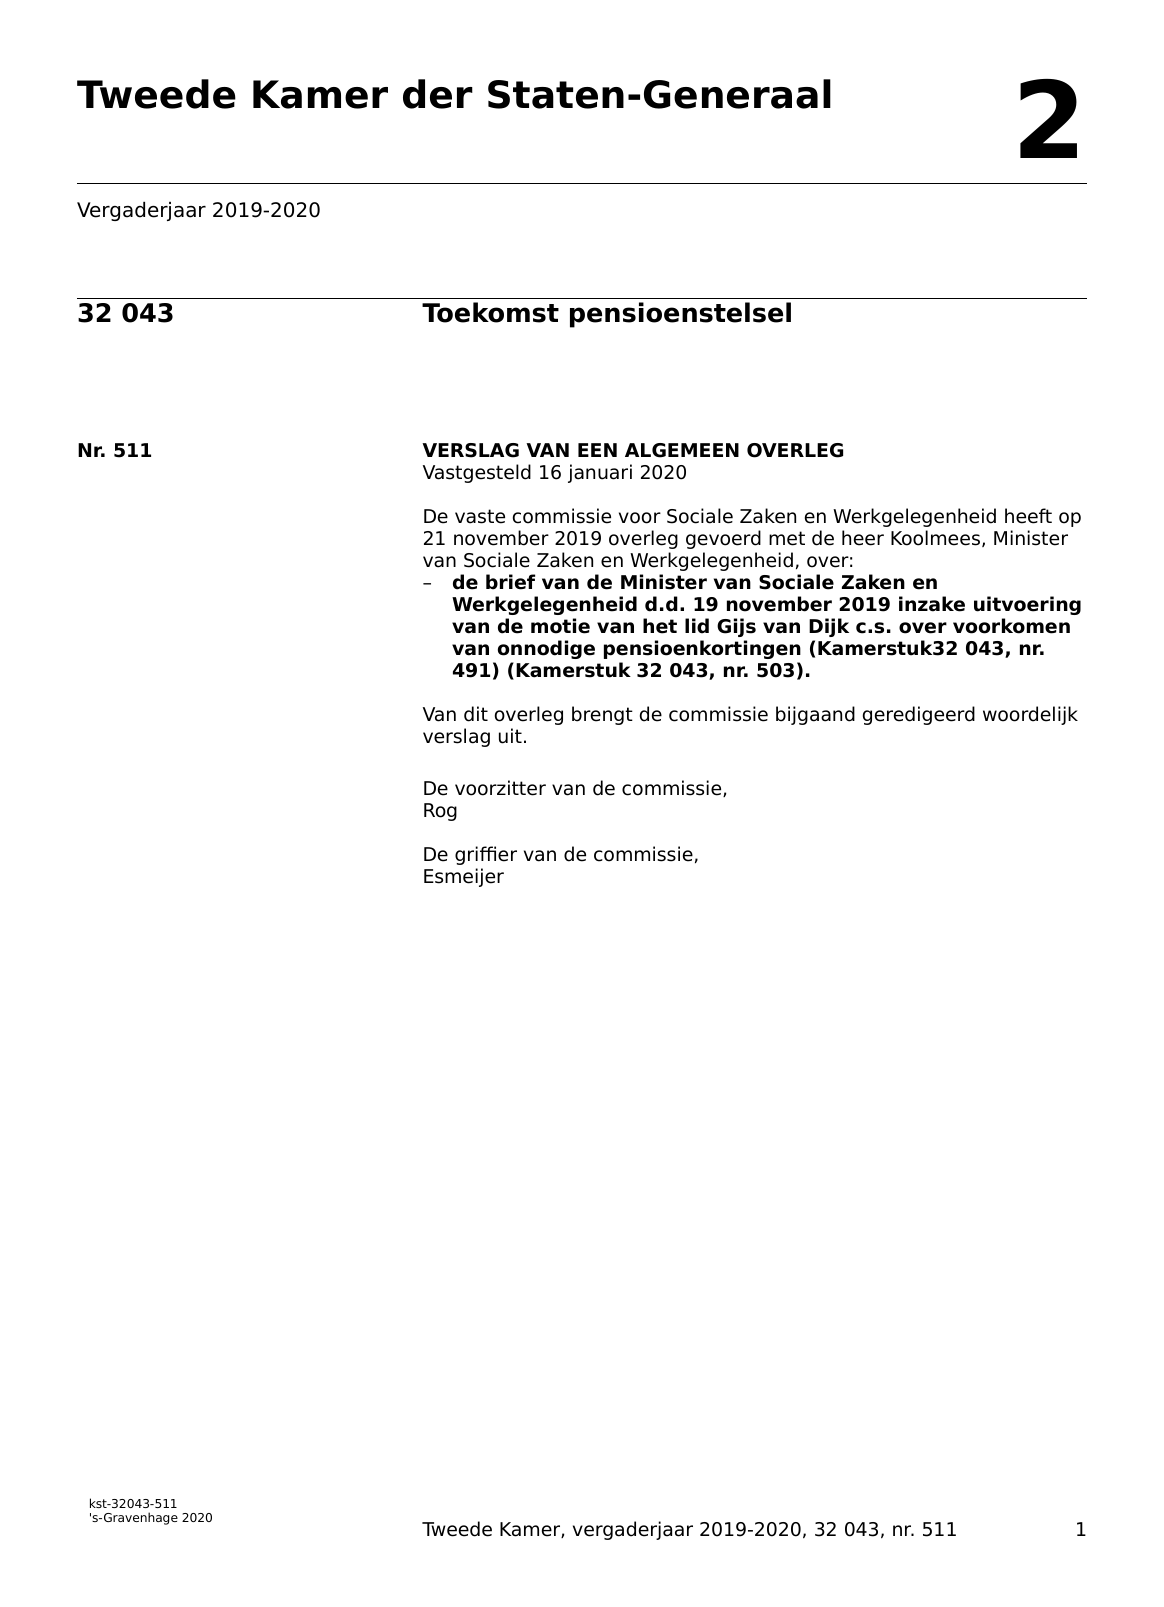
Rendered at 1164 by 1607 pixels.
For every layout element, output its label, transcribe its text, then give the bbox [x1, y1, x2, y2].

text De griffier van de commissie, Esmeijer [422, 844, 1087, 888]
table_header Tweede Kamer der Staten-Generaal [77, 59, 886, 183]
text Van dit overleg brengt de commissie bijgaand geredigeerd woordelijk verslag uit. [422, 704, 1087, 748]
table_cell Vergaderjaar 2019-2020 [77, 184, 1087, 298]
text kst-32043-511 [88, 1497, 323, 1511]
text De voorzitter van de commissie, Rog [422, 778, 1087, 822]
text De vaste commissie voor Sociale Zaken en Werkgelegenheid heeft op 21 november 2019 overleg gevoerd met de heer Koolmees, Minister van Sociale Zaken en Werkgelegenheid, over: [422, 506, 1087, 572]
text 's-Gravenhage 2020 [88, 1511, 323, 1525]
subtitle Nr. 511 VERSLAG VAN EEN ALGEMEEN OVERLEG [77, 440, 1087, 462]
text Vastgesteld 16 januari 2020 [422, 462, 1087, 484]
table_header 2 [886, 59, 1087, 183]
text – de brief van de Minister van Sociale Zaken en Werkgelegenheid d.d. 19 november 2019 inzake uitvoering van de motie van het lid Gijs van Dijk c.s. over voorkomen van onnodige pensioenkortingen (Kamerstuk32 043, nr. 491) (Kamerstuk 32 043, nr. 503). [422, 572, 1087, 682]
subtitle 32 043 Toekomst pensioenstelsel [77, 299, 1087, 329]
